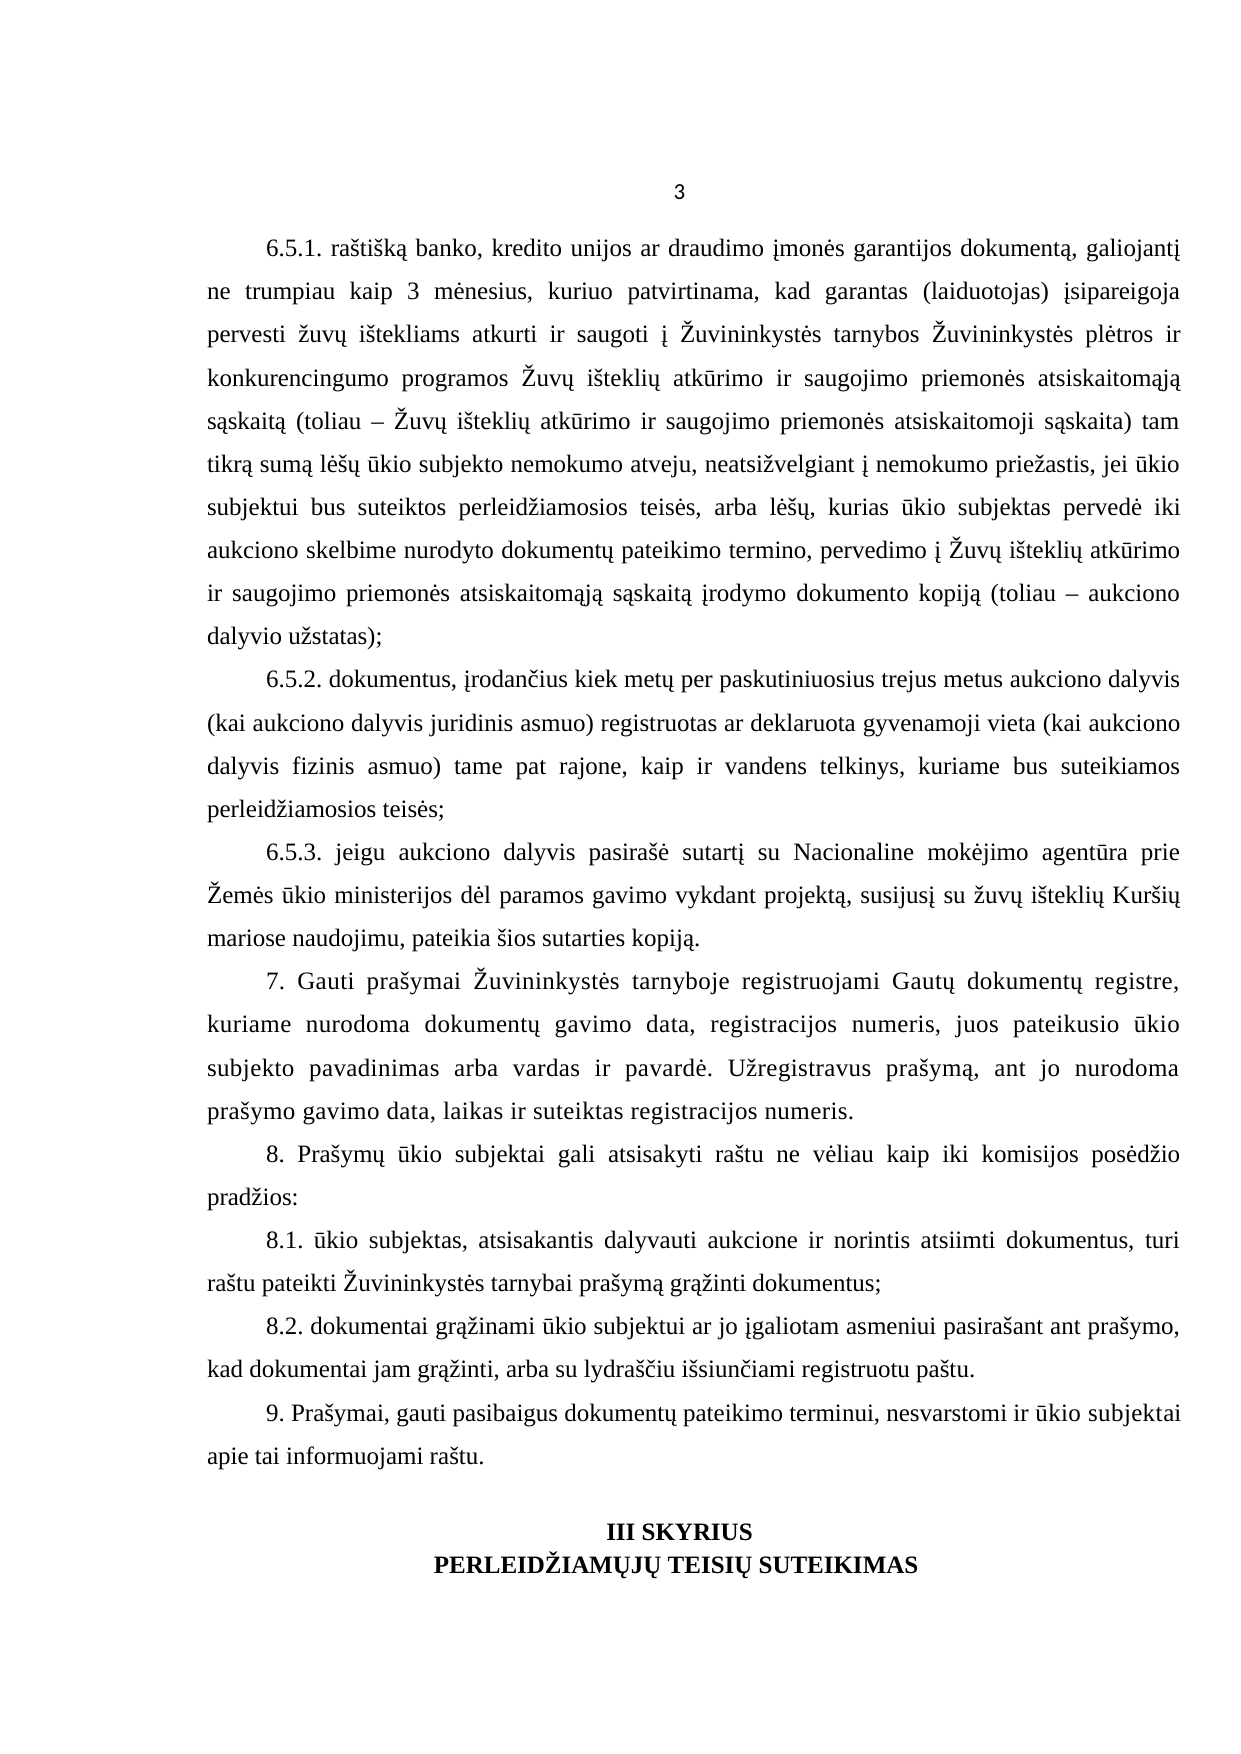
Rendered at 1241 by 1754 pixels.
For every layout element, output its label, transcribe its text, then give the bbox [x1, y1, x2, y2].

text 6.5.3. jeigu aukciono dalyvis pasirašė sutartį su Nacionaline mokėjimo agentūra prie Žemės ūkio ministerijos dėl paramos gavimo vykdant projektą, susijusį su žuvų išteklių Kuršių mariose naudojimu, pateikia šios sutarties kopiją. [207, 837, 1181, 952]
text 7. Gauti prašymai Žuvininkystės tarnyboje registruojami Gautų dokumentų registre, kuriame nurodoma dokumentų gavimo data, registracijos numeris, juos pateikusio ūkio subjekto pavadinimas arba vardas ir pavardė. Užregistravus prašymą, ant jo nurodoma prašymo gavimo data, laikas ir suteiktas registracijos numeris. [207, 966, 1181, 1124]
text 8.2. dokumentai grąžinami ūkio subjektui ar jo įgaliotam asmeniui pasirašant ant prašymo, kad dokumentai jam grąžinti, arba su lydraščiu išsiunčiami registruotu paštu. [207, 1311, 1181, 1383]
text 9. Prašymai, gauti pasibaigus dokumentų pateikimo terminui, nesvarstomi ir ūkio subjektai apie tai informuojami raštu. [207, 1398, 1181, 1469]
text 8.1. ūkio subjektas, atsisakantis dalyvauti aukcione ir norintis atsiimti dokumentus, turi raštu pateikti Žuvininkystės tarnybai prašymą grąžinti dokumentus; [207, 1225, 1181, 1297]
text 6.5.1. raštišką banko, kredito unijos ar draudimo įmonės garantijos dokumentą, galiojantį ne trumpiau kaip 3 mėnesius, kuriuo patvirtinama, kad garantas (laiduotojas) įsipareigoja pervesti žuvų ištekliams atkurti ir saugoti į Žuvininkystės tarnybos Žuvininkystės plėtros ir konkurencingumo programos Žuvų išteklių atkūrimo ir saugojimo priemonės atsiskaitomąją sąskaitą (toliau – Žuvų išteklių atkūrimo ir saugojimo priemonės atsiskaitomoji sąskaita) tam tikrą sumą lėšų ūkio subjekto nemokumo atveju, neatsižvelgiant į nemokumo priežastis, jei ūkio subjektui bus suteiktos perleidžiamosios teisės, arba lėšų, kurias ūkio subjektas pervedė iki aukciono skelbime nurodyto dokumentų pateikimo termino, pervedimo į Žuvų išteklių atkūrimo ir saugojimo priemonės atsiskaitomąją sąskaitą įrodymo dokumento kopiją (toliau – aukciono dalyvio užstatas); [207, 233, 1181, 650]
text 6.5.2. dokumentus, įrodančius kiek metų per paskutiniuosius trejus metus aukciono dalyvis (kai aukciono dalyvis juridinis asmuo) registruotas ar deklaruota gyvenamoji vieta (kai aukciono dalyvis fizinis asmuo) tame pat rajone, kaip ir vandens telkinys, kuriame bus suteikiamos perleidžiamosios teisės; [207, 664, 1181, 823]
text perleidžiamŲJŲ teisIŲ suteikimas [177, 1550, 1181, 1579]
text III skyrius [177, 1517, 1181, 1546]
text 8. Prašymų ūkio subjektai gali atsisakyti raštu ne vėliau kaip iki komisijos posėdžio pradžios: [207, 1139, 1181, 1211]
